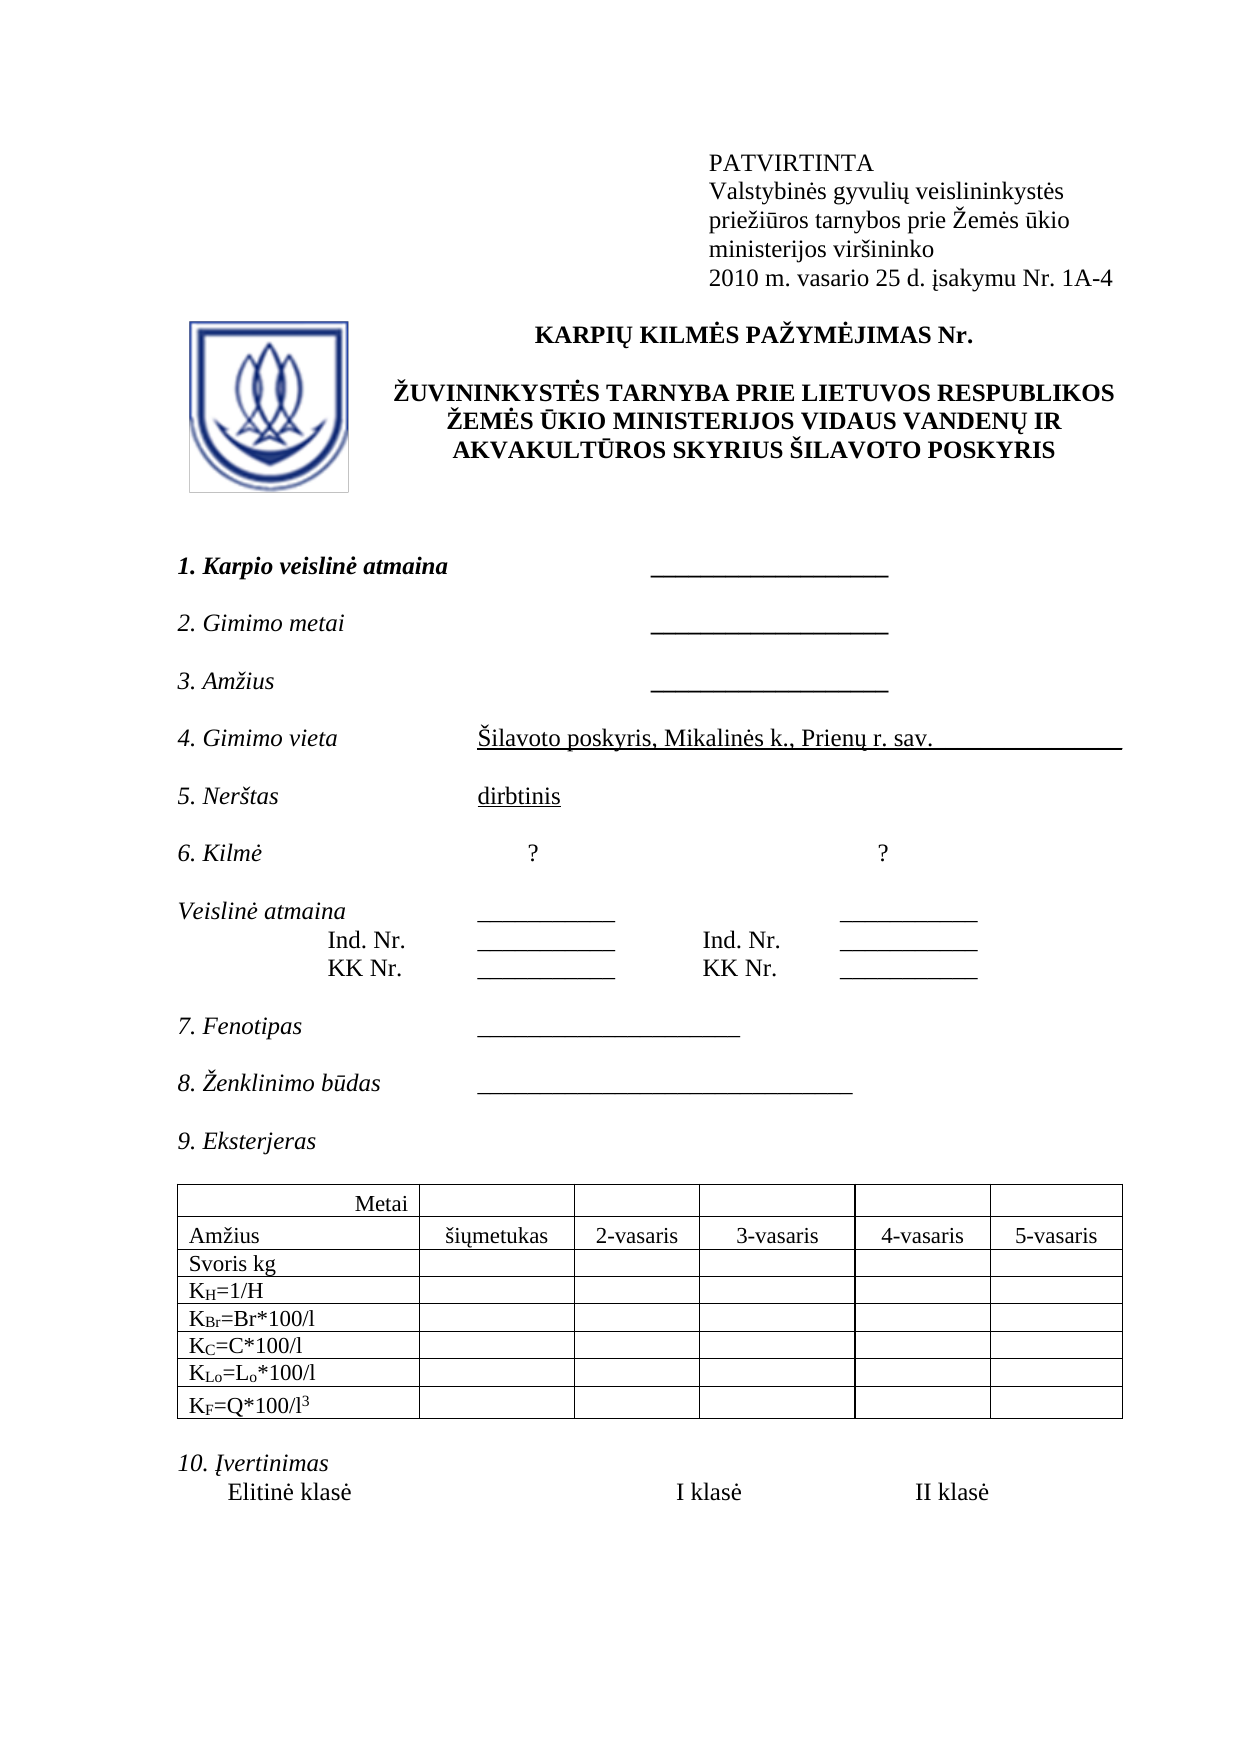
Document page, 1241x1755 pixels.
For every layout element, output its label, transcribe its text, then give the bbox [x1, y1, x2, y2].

table_cell KLo=Lo*100/l [178, 1359, 419, 1386]
table_header (ženklas) [177, 320, 363, 493]
text Valstybinės gyvulių veislininkystės [177, 176, 1122, 205]
table_cell [700, 1250, 854, 1276]
text 5. Nerštas dirbtinis [177, 781, 1122, 810]
text 10. Įvertinimas [177, 1448, 1122, 1477]
table_header [575, 1185, 699, 1216]
table_header [700, 1185, 854, 1216]
text 9. Eksterjeras [177, 1126, 1122, 1155]
table_cell [420, 1387, 574, 1418]
table_cell [700, 1304, 854, 1331]
text Elitinė klasė [] I klasė [] II klasė [] [227, 1477, 1122, 1506]
table_cell [991, 1277, 1122, 1303]
table_cell KC=C*100/l [178, 1332, 419, 1358]
text 3. Amžius ___________________ [177, 666, 1122, 695]
table_cell [420, 1277, 574, 1303]
table_header KARPIŲ KILMĖS PAŽYMĖJIMAS Nr. ŽUVININKYSTĖS TARNYBA PRIE LIETUVOS RESPUBLIKOS ŽEMĖS ŪKIO MINISTERIJOS VIDAUS VANDENŲ IR AKVAKULTŪROS SKYRIUS ŠILAVOTO POSKYRIS [364, 320, 1144, 493]
table_cell 3-vasaris [700, 1217, 854, 1248]
text 2. Gimimo metai ___________________ [177, 608, 1122, 637]
table_cell 4-vasaris [856, 1217, 990, 1248]
table_cell [991, 1250, 1122, 1276]
table_cell [420, 1250, 574, 1276]
table_cell Svoris kg [178, 1250, 419, 1276]
text 2010 m. vasario 25 d. įsakymu Nr. 1A-4 [177, 263, 1122, 291]
table_cell 5-vasaris [991, 1217, 1122, 1248]
table_cell [991, 1387, 1122, 1418]
text Ind. Nr. ___________ Ind. Nr. ___________ [327, 925, 1122, 953]
text 1. Karpio veislinė atmaina ___________________ [177, 551, 1122, 580]
table_cell [856, 1304, 990, 1331]
table_cell 2-vasaris [575, 1217, 699, 1248]
table_header [856, 1185, 990, 1216]
table_cell [575, 1387, 699, 1418]
table_header [991, 1185, 1122, 1216]
text ministerijos viršininko [177, 234, 1122, 263]
table_cell [420, 1359, 574, 1386]
text 4. Gimimo vieta Šilavoto poskyris, Mikalinės k., Prienų r. sav. [177, 723, 1122, 752]
text priežiūros tarnybos prie Žemės ūkio [177, 205, 1122, 234]
table_cell [575, 1277, 699, 1303]
table_cell [700, 1332, 854, 1358]
text 7. Fenotipas _____________________ [177, 1011, 1122, 1040]
table_cell [856, 1277, 990, 1303]
text 8. Ženklinimo būdas ______________________________ [177, 1068, 1122, 1097]
table_header [420, 1185, 574, 1216]
table_cell [991, 1332, 1122, 1358]
text Veislinė atmaina ___________ ___________ [177, 896, 1122, 925]
table_cell [575, 1250, 699, 1276]
text KK Nr. ___________ KK Nr. ___________ [327, 953, 1122, 982]
table_cell [856, 1359, 990, 1386]
table_cell KBr=Br*100/l [178, 1304, 419, 1331]
text 6. Kilmė ?O+ ?O-> [177, 838, 1122, 867]
table_cell [991, 1304, 1122, 1331]
table_cell [575, 1332, 699, 1358]
table_cell [700, 1359, 854, 1386]
table_cell [575, 1359, 699, 1386]
table_cell šiųmetukas [420, 1217, 574, 1248]
table_cell [991, 1359, 1122, 1386]
table_cell [856, 1332, 990, 1358]
table_header Metai [178, 1185, 419, 1216]
table_cell [700, 1387, 854, 1418]
table_cell [420, 1332, 574, 1358]
table_cell [575, 1304, 699, 1331]
table_cell Amžius [178, 1217, 419, 1248]
table_cell KH=1/H [178, 1277, 419, 1303]
table_cell [856, 1387, 990, 1418]
table_cell [420, 1304, 574, 1331]
table_cell KF=Q*100/l3 [178, 1387, 419, 1418]
text PATVIRTINTA [177, 148, 1122, 176]
table_cell [856, 1250, 990, 1276]
table_cell [700, 1277, 854, 1303]
